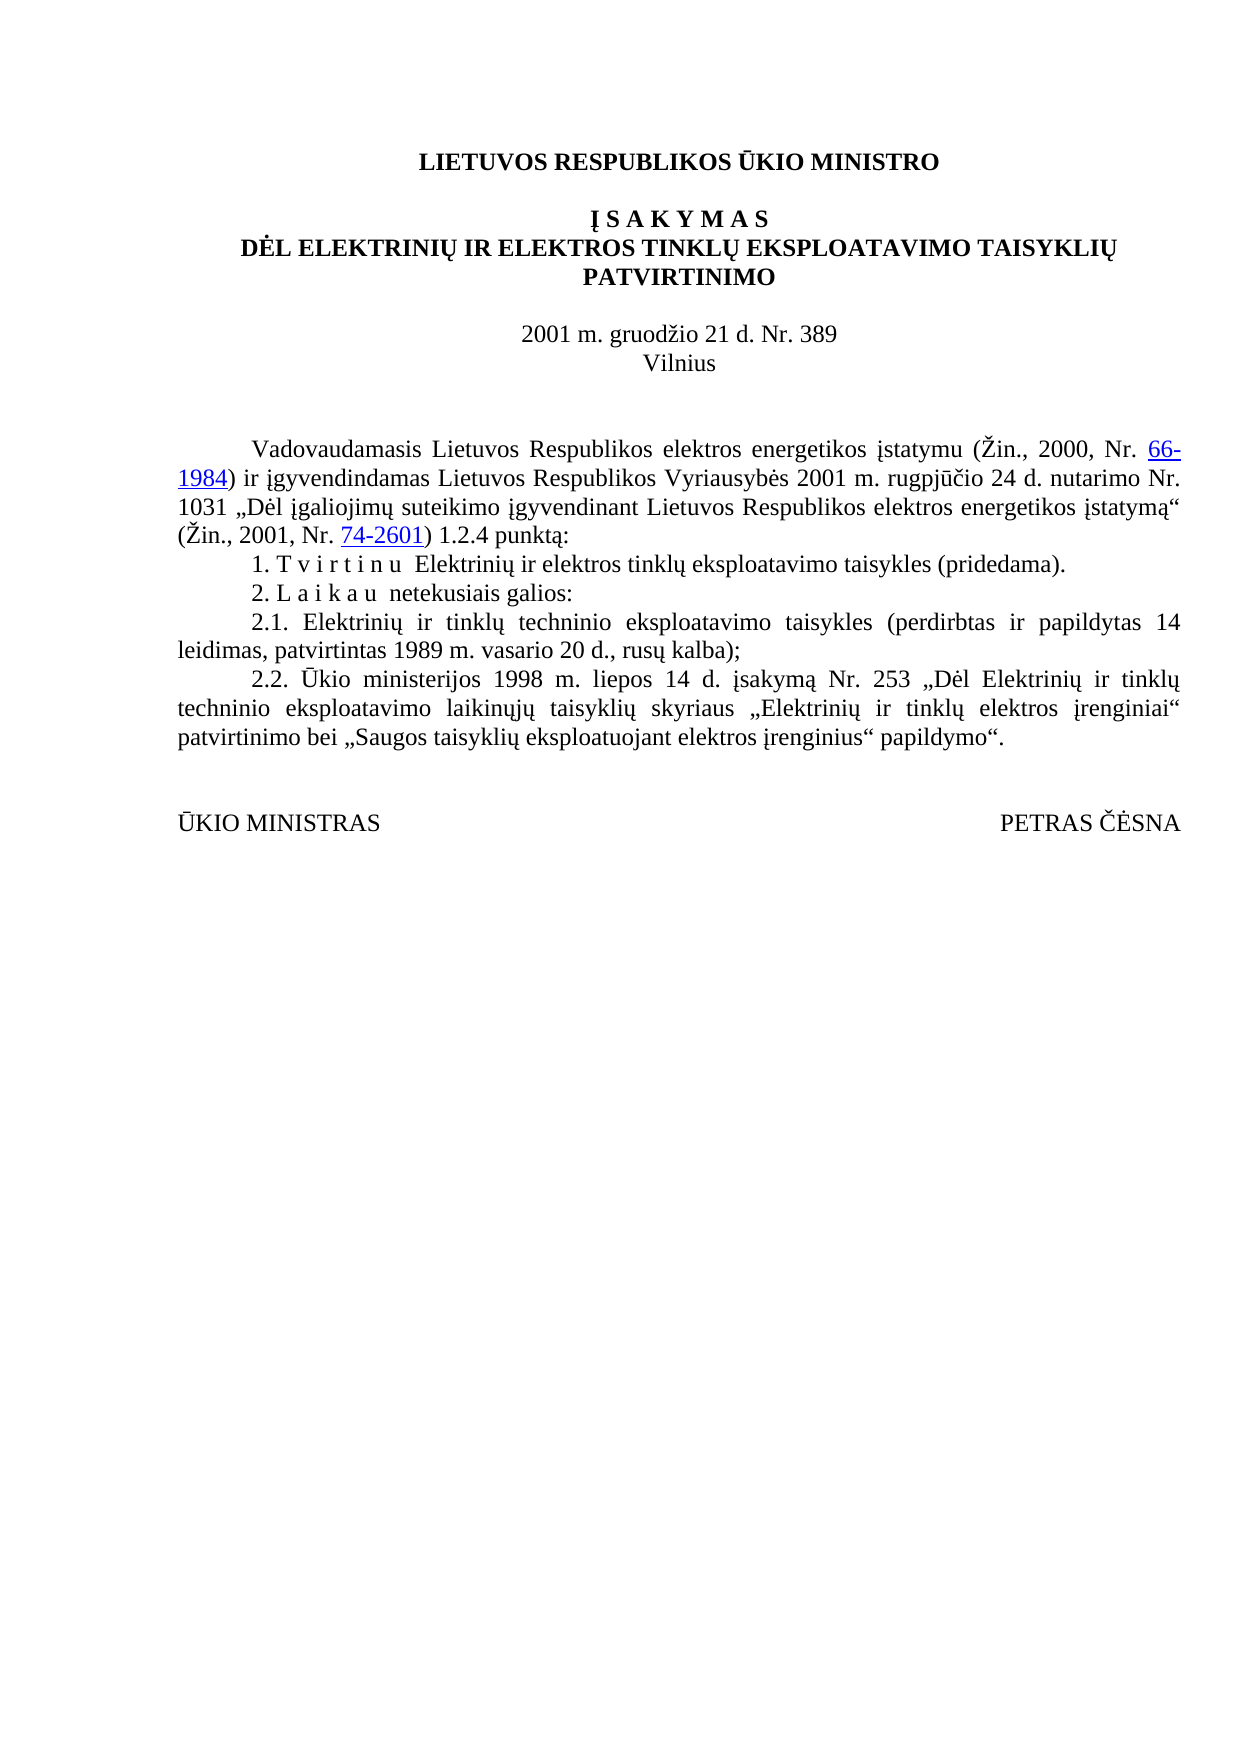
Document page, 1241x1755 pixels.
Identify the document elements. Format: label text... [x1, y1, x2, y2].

text LIETUVOS RESPUBLIKOS ŪKIO MINISTRO [177, 147, 1181, 176]
text 2.2. Ūkio ministerijos 1998 m. liepos 14 d. įsakymą Nr. 253 „Dėl Elektrinių ir tinklų techninio eksploatavimo laikinųjų taisyklių skyriaus „Elektrinių ir tinklų elektros įrenginiai“ patvirtinimo bei „Saugos taisyklių eksploatuojant elektros įrenginius“ papildymo“. [177, 664, 1181, 751]
text 2. Laikau netekusiais galios: [177, 578, 1181, 607]
text Vadovaudamasis Lietuvos Respublikos elektros energetikos įstatymu (Žin., 2000, Nr. 66-1984) ir įgyvendindamas Lietuvos Respublikos Vyriausybės 2001 m. rugpjūčio 24 d. nutarimo Nr. 1031 „Dėl įgaliojimų suteikimo įgyvendinant Lietuvos Respublikos elektros energetikos įstatymą“ (Žin., 2001, Nr. 74-2601) 1.2.4 punktą: [177, 434, 1181, 549]
text 2001 m. gruodžio 21 d. Nr. 389 [177, 319, 1181, 348]
text 2.1. Elektrinių ir tinklų techninio eksploatavimo taisykles (perdirbtas ir papildytas 14 leidimas, patvirtintas 1989 m. vasario 20 d., rusų kalba); [177, 607, 1181, 664]
text Ūkio Ministras Petras Čėsna [177, 808, 1181, 837]
text 1. Tvirtinu Elektrinių ir elektros tinklų eksploatavimo taisykles (pridedama). [177, 549, 1181, 578]
text Vilnius [177, 348, 1181, 377]
text DĖL ELEKTRINIŲ IR ELEKTROS TINKLŲ EKSPLOATAVIMO TAISYKLIŲ PATVIRTINIMO [177, 233, 1181, 291]
text Į S A K Y M A S [177, 204, 1181, 233]
